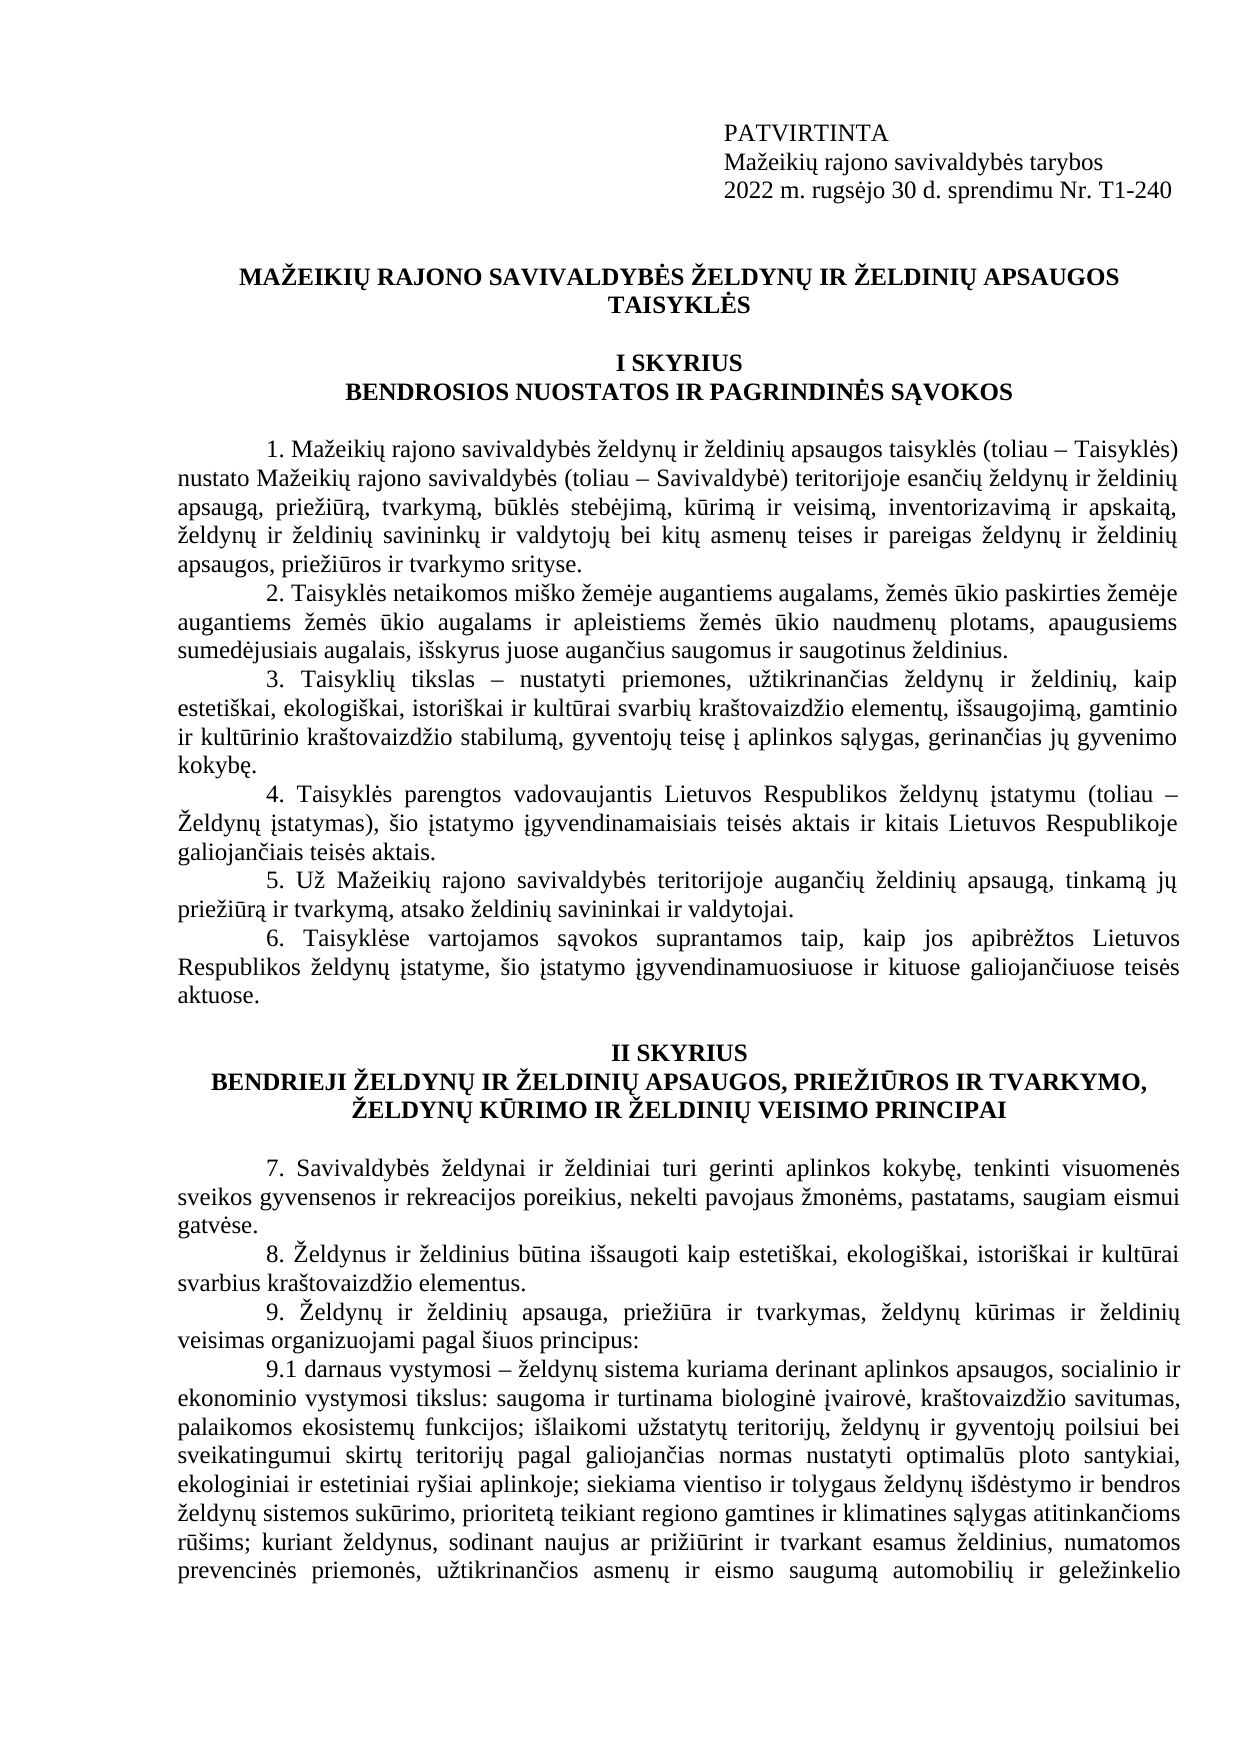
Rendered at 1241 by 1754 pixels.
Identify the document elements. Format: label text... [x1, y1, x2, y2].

text 4. Taisyklės parengtos vadovaujantis Lietuvos Respublikos želdynų įstatymu (toliau – Želdynų įstatymas), šio įstatymo įgyvendinamaisiais teisės aktais ir kitais Lietuvos Respublikoje galiojančiais teisės aktais. [177, 779, 1178, 866]
text 1. Mažeikių rajono savivaldybės želdynų ir želdinių apsaugos taisyklės (toliau – Taisyklės) nustato Mažeikių rajono savivaldybės (toliau – Savivaldybė) teritorijoje esančių želdynų ir želdinių apsaugą, priežiūrą, tvarkymą, būklės stebėjimą, kūrimą ir veisimą, inventorizavimą ir apskaitą, želdynų ir želdinių savininkų ir valdytojų bei kitų asmenų teises ir pareigas želdynų ir želdinių apsaugos, priežiūros ir tvarkymo srityse. [177, 434, 1178, 578]
text BENDRIEJI ŽELDYNŲ IR ŽELDINIŲ APSAUGOS, PRIEŽIŪROS IR TVARKYMO, ŽELDYNŲ KŪRIMO IR ŽELDINIŲ VEISIMO PRINCIPAI [177, 1067, 1181, 1124]
text 6. Taisyklėse vartojamos sąvokos suprantamos taip, kaip jos apibrėžtos Lietuvos Respublikos želdynų įstatyme, šio įstatymo įgyvendinamuosiuose ir kituose galiojančiuose teisės aktuose. [177, 923, 1181, 1009]
text 2. Taisyklės netaikomos miško žemėje augantiems augalams, žemės ūkio paskirties žemėje augantiems žemės ūkio augalams ir apleistiems žemės ūkio naudmenų plotams, apaugusiems sumedėjusiais augalais, išskyrus juose augančius saugomus ir saugotinus želdinius. [177, 578, 1178, 664]
text 2022 m. rugsėjo 30 d. sprendimu Nr. T1-240 [723, 176, 1181, 204]
text PATVIRTINTA [723, 118, 1181, 147]
text 9.1 darnaus vystymosi – želdynų sistema kuriama derinant aplinkos apsaugos, socialinio ir ekonominio vystymosi tikslus: saugoma ir turtinama biologinė įvairovė, kraštovaizdžio savitumas, palaikomos ekosistemų funkcijos; išlaikomi užstatytų teritorijų, želdynų ir gyventojų poilsiui bei sveikatingumui skirtų teritorijų pagal galiojančias normas nustatyti optimalūs ploto santykiai, ekologiniai ir estetiniai ryšiai aplinkoje; siekiama vientiso ir tolygaus želdynų išdėstymo ir bendros želdynų sistemos sukūrimo, prioritetą teikiant regiono gamtines ir klimatines sąlygas atitinkančioms rūšims; kuriant želdynus, sodinant naujus ar prižiūrint ir tvarkant esamus želdinius, numatomos prevencinės priemonės, užtikrinančios asmenų ir eismo saugumą automobilių ir geležinkelio [177, 1354, 1181, 1584]
text I SKYRIUS [177, 348, 1181, 377]
text 7. Savivaldybės želdynai ir želdiniai turi gerinti aplinkos kokybę, tenkinti visuomenės sveikos gyvensenos ir rekreacijos poreikius, nekelti pavojaus žmonėms, pastatams, saugiam eismui gatvėse. [177, 1153, 1181, 1239]
text MAŽEIKIŲ RAJONO SAVIVALDYBĖS ŽELDYNŲ IR ŽELDINIŲ APSAUGOS TAISYKLĖS [177, 262, 1181, 319]
text 9. Želdynų ir želdinių apsauga, priežiūra ir tvarkymas, želdynų kūrimas ir želdinių veisimas organizuojami pagal šiuos principus: [177, 1297, 1181, 1354]
text 5. Už Mažeikių rajono savivaldybės teritorijoje augančių želdinių apsaugą, tinkamą jų priežiūrą ir tvarkymą, atsako želdinių savininkai ir valdytojai. [177, 866, 1178, 923]
text BENDROSIOS NUOSTATOS IR PAGRINDINĖS SĄVOKOS [177, 377, 1181, 406]
text 3. Taisyklių tikslas – nustatyti priemones, užtikrinančias želdynų ir želdinių, kaip estetiškai, ekologiškai, istoriškai ir kultūrai svarbių kraštovaizdžio elementų, išsaugojimą, gamtinio ir kultūrinio kraštovaizdžio stabilumą, gyventojų teisę į aplinkos sąlygas, gerinančias jų gyvenimo kokybę. [177, 664, 1178, 779]
text II SKYRIUS [177, 1038, 1181, 1067]
text Mažeikių rajono savivaldybės tarybos [723, 147, 1181, 176]
text 8. Želdynus ir želdinius būtina išsaugoti kaip estetiškai, ekologiškai, istoriškai ir kultūrai svarbius kraštovaizdžio elementus. [177, 1239, 1181, 1297]
